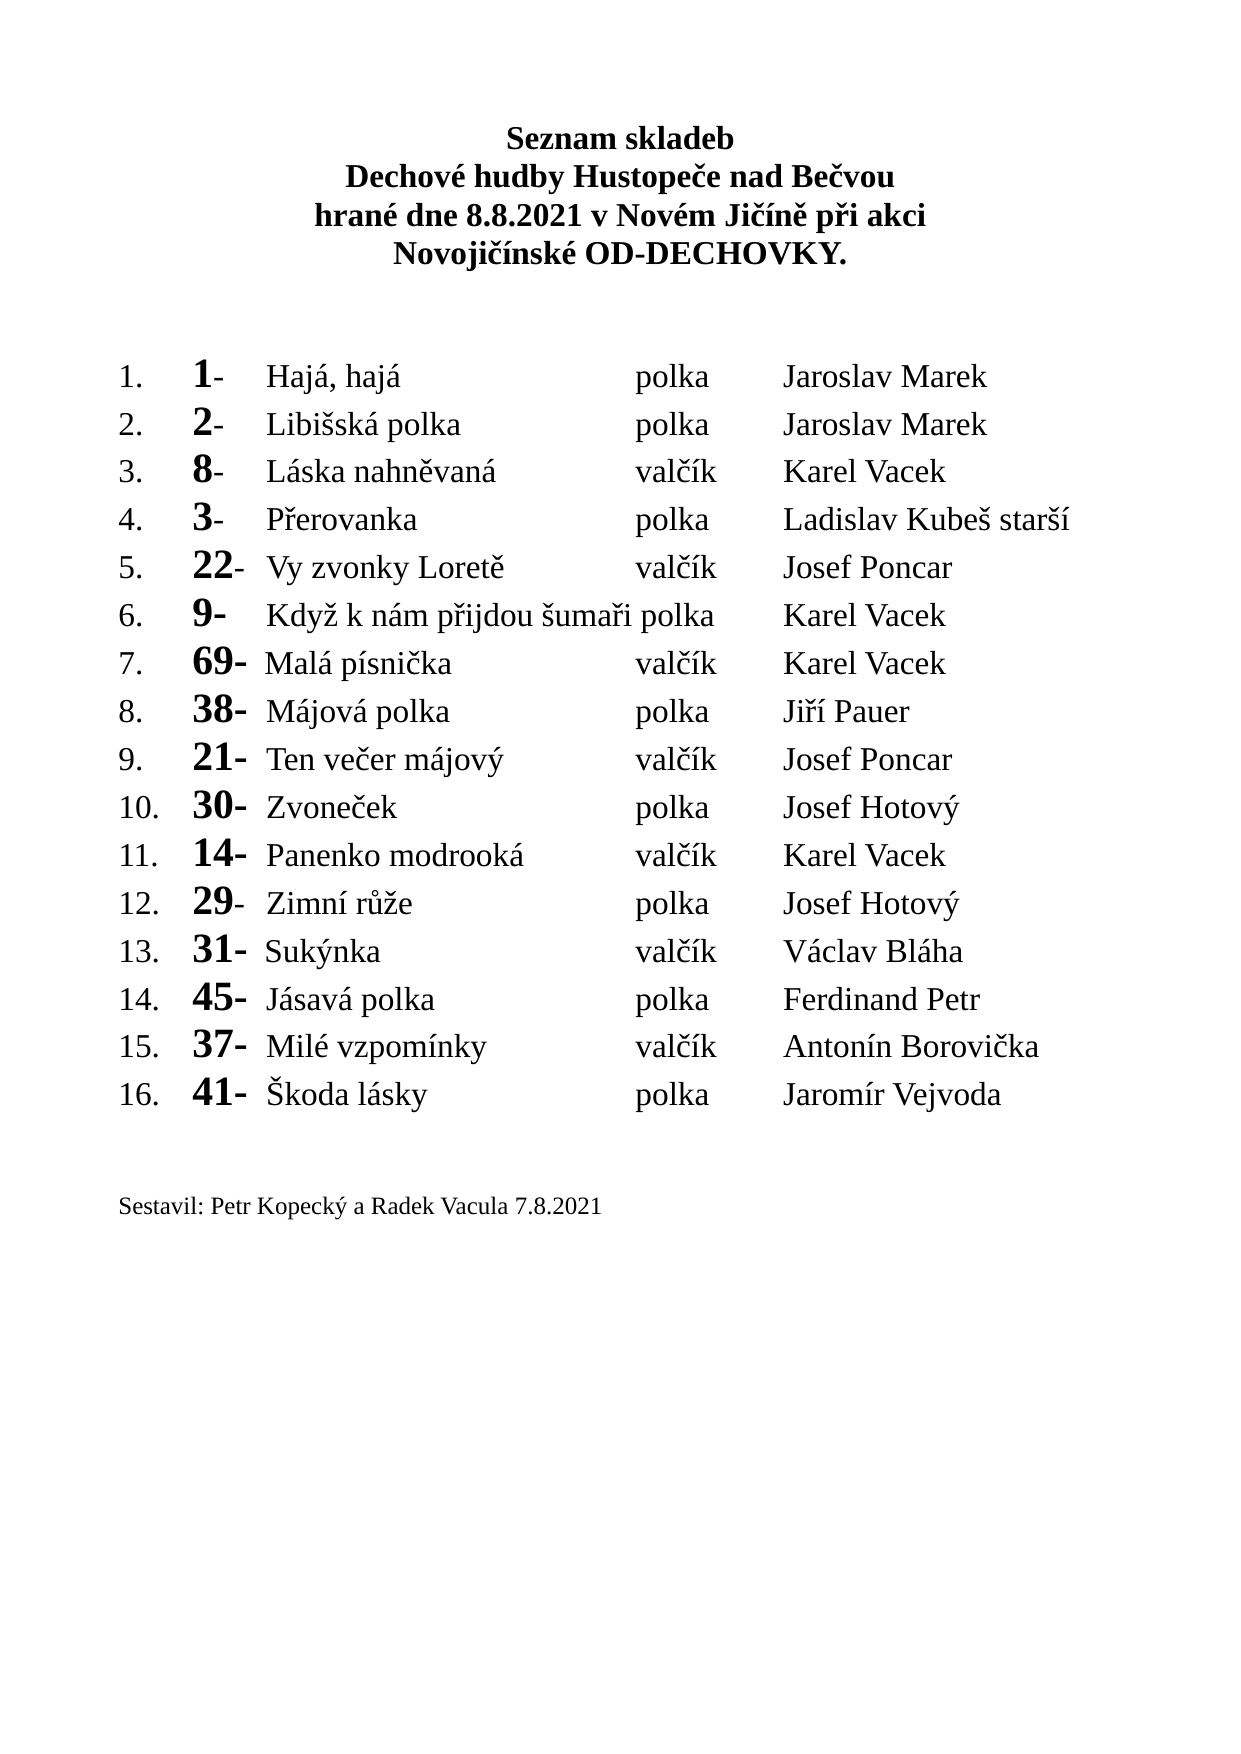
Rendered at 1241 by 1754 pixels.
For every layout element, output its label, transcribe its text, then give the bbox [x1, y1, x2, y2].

text Sestavil: Petr Kopecký a Radek Vacula 7.8.2021 [118, 1191, 1122, 1220]
text 10. 30- Zvoneček polka Josef Hotový [118, 779, 1122, 827]
text 16. 41- Škoda lásky polka Jaromír Vejvoda [118, 1067, 1122, 1115]
text 5. 22- Vy zvonky Loretě valčík Josef Poncar [118, 540, 1122, 588]
text 13. 31- Sukýnka valčík Václav Bláha [118, 923, 1122, 971]
text Seznam skladeb [118, 118, 1122, 156]
text 14. 45- Jásavá polka polka Ferdinand Petr [118, 971, 1122, 1019]
text 1. 1- Hajá, hajá polka Jaroslav Marek [118, 348, 1122, 396]
text 7. 69- Malá písnička valčík Karel Vacek [118, 636, 1122, 683]
text 2. 2- Libišská polka polka Jaroslav Marek [118, 396, 1122, 444]
text 4. 3- Přerovanka polka Ladislav Kubeš starší [118, 492, 1122, 540]
text 11. 14- Panenko modrooká valčík Karel Vacek [118, 827, 1122, 875]
text 15. 37- Milé vzpomínky valčík Antonín Borovička [118, 1019, 1122, 1067]
text 8. 38- Májová polka polka Jiří Pauer [118, 683, 1122, 731]
text Dechové hudby Hustopeče nad Bečvou [118, 156, 1122, 195]
text 6. 9- Když k nám přijdou šumaři polka Karel Vacek [118, 588, 1122, 636]
text 12. 29- Zimní růže polka Josef Hotový [118, 875, 1122, 923]
text 3. 8- Láska nahněvaná valčík Karel Vacek [118, 444, 1122, 492]
text hrané dne 8.8.2021 v Novém Jičíně při akci Novojičínské OD-DECHOVKY. [118, 195, 1122, 271]
text 9. 21- Ten večer májový valčík Josef Poncar [118, 731, 1122, 779]
